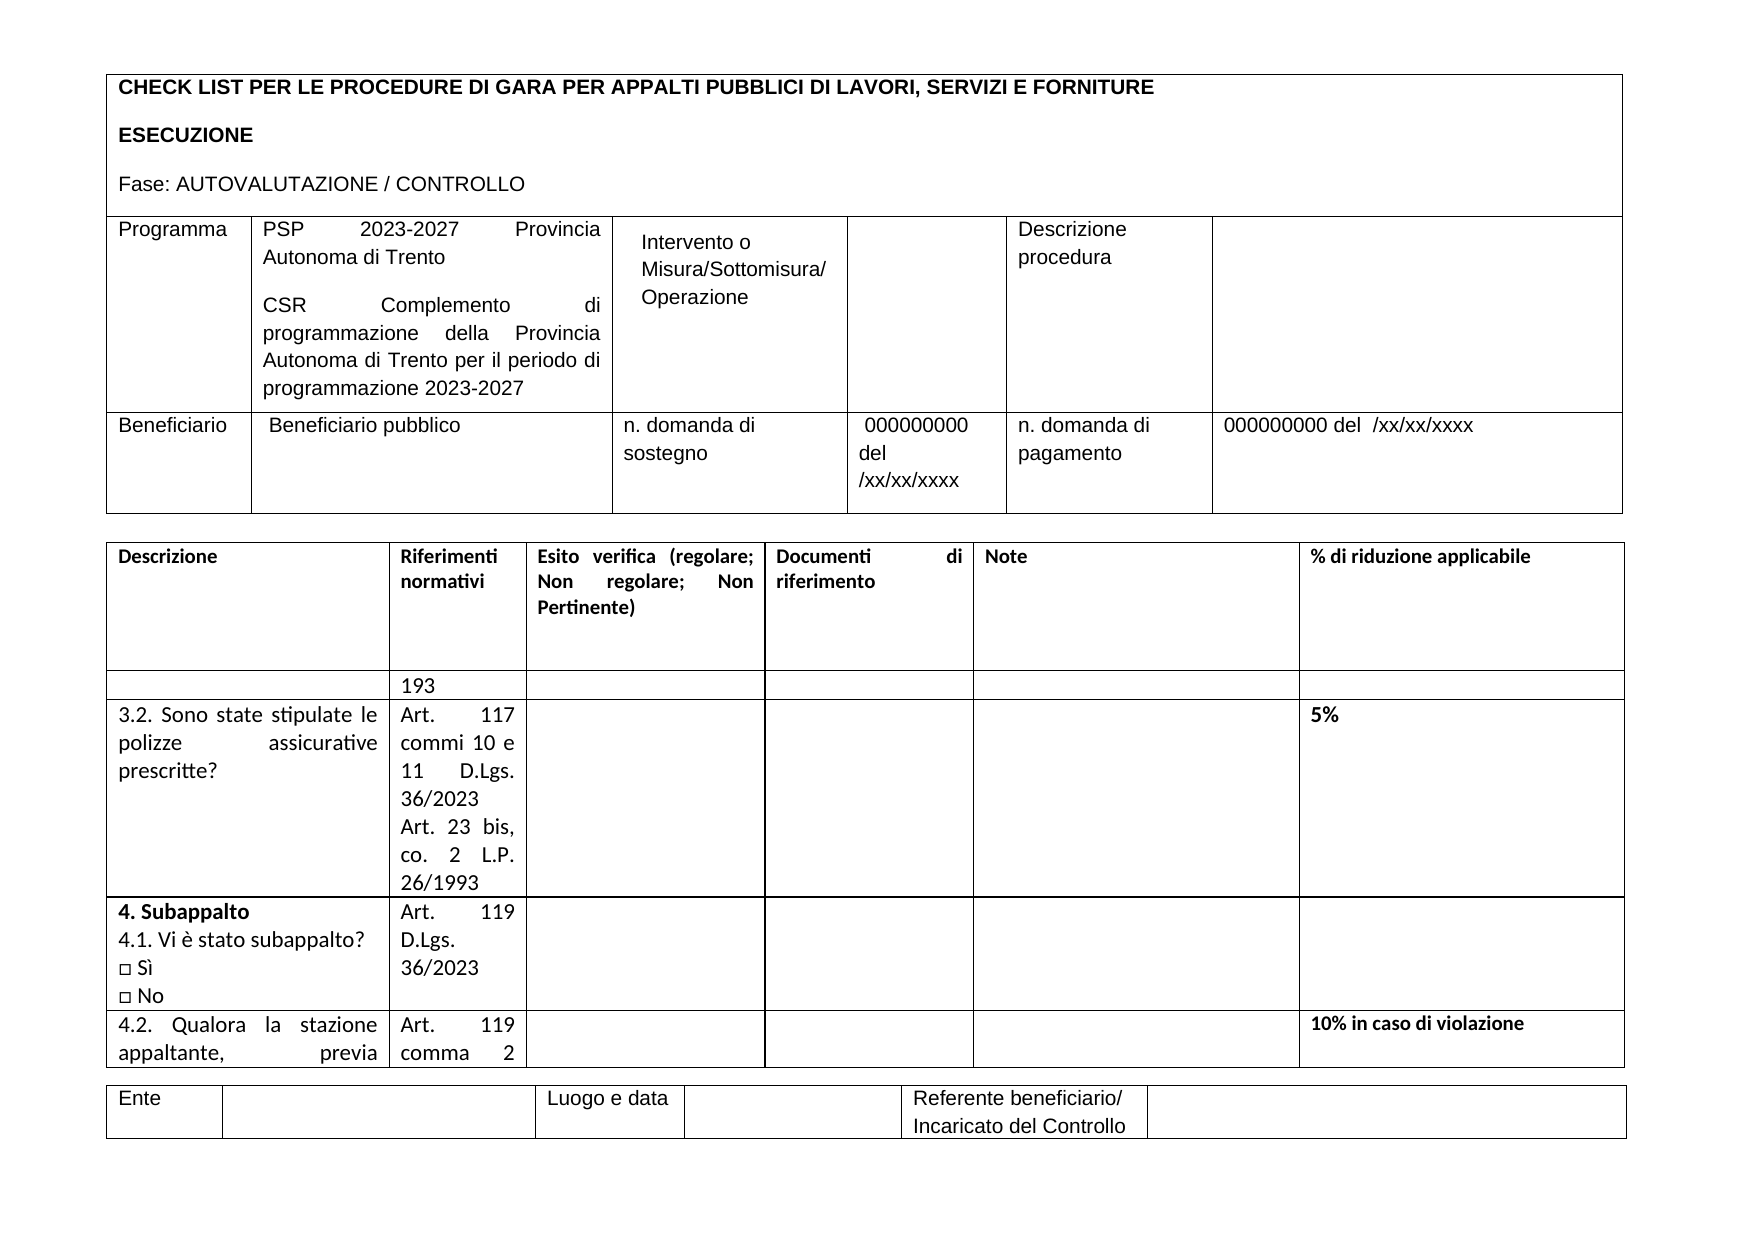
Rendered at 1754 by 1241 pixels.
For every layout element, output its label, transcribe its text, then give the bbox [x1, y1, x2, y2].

table_cell [974, 1011, 1299, 1067]
table_header Esito verifica (regolare; Non regolare; Non Pertinente) [527, 543, 764, 670]
table_cell [527, 1011, 764, 1067]
table_header Note [974, 543, 1299, 670]
table_cell [1300, 671, 1624, 699]
table_cell 193 [390, 671, 526, 699]
table_cell [766, 700, 973, 896]
table_cell 5% [1300, 700, 1624, 896]
table_header Documenti di riferimento [766, 543, 973, 670]
table_header Descrizione [107, 543, 389, 670]
table_cell [974, 671, 1299, 699]
table_cell [1300, 898, 1624, 1009]
table_cell [527, 898, 764, 1009]
table_cell [107, 671, 389, 699]
table_header Riferimenti normativi [390, 543, 526, 670]
table_cell 3.2. Sono state stipulate le polizze assicurative prescritte? [107, 700, 389, 896]
table_cell [766, 898, 973, 1009]
table_cell [527, 671, 764, 699]
table_cell Art. 119 comma 2 [390, 1011, 526, 1067]
table_header % di riduzione applicabile [1300, 543, 1624, 670]
table_cell [527, 700, 764, 896]
table_cell Art. 119 D.Lgs. 36/2023 [390, 898, 526, 1009]
table_cell 4.2. Qualora la stazione appaltante, previa [107, 1011, 389, 1067]
table_cell [974, 898, 1299, 1009]
table_cell [766, 1011, 973, 1067]
table_cell [974, 700, 1299, 896]
table_cell 4. Subappalto 4.1. Vi è stato subappalto? □ Sì □ No [107, 898, 389, 1009]
table_cell Art. 117 commi 10 e 11 D.Lgs. 36/2023 Art. 23 bis, co. 2 L.P. 26/1993 [390, 700, 526, 896]
table_cell 10% in caso di violazione [1300, 1011, 1624, 1067]
table_cell [766, 671, 973, 699]
